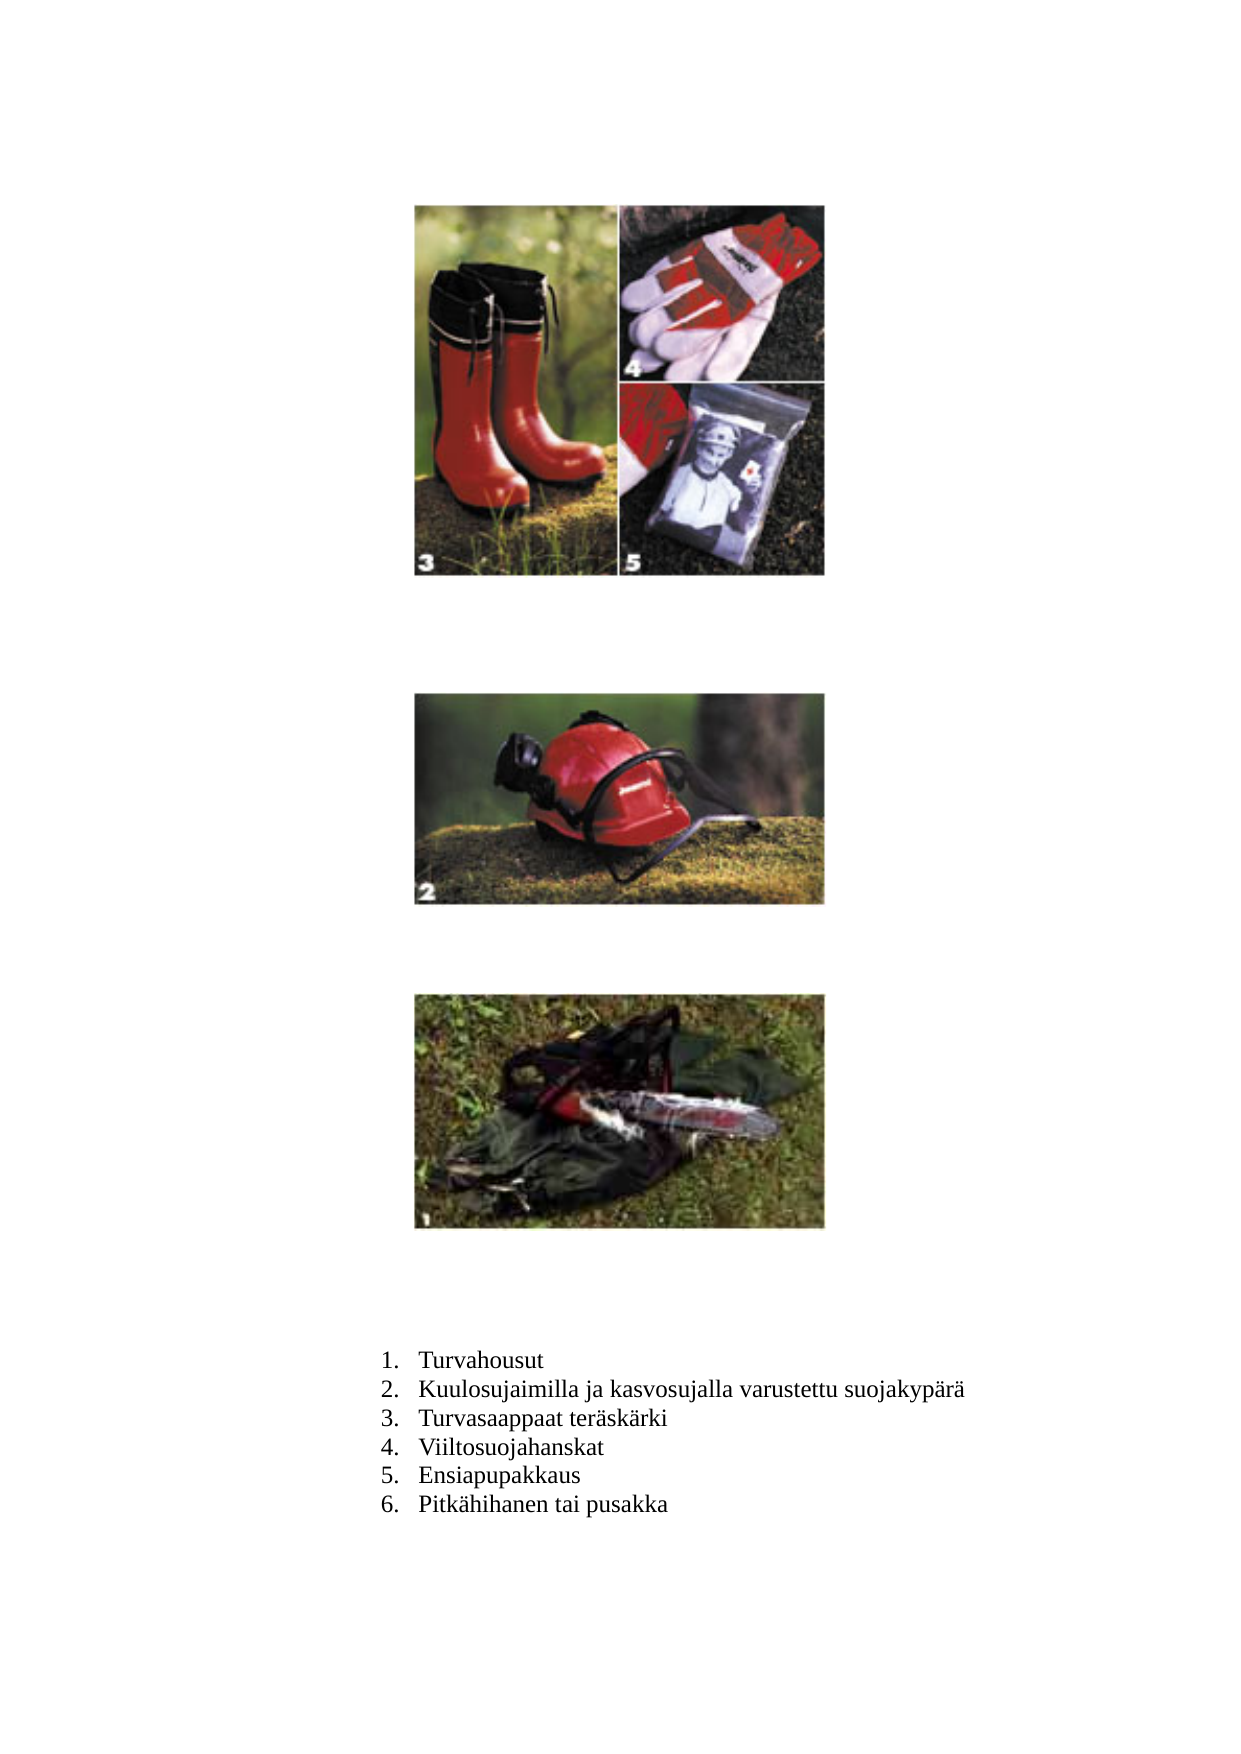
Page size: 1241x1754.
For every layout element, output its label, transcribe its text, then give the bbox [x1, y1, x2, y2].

picture [413, 993, 827, 1231]
list Kuulosujaimilla ja kasvosujalla varustettu suojakypärä [381, 1374, 1122, 1403]
picture [413, 692, 827, 907]
list Turvahousut [381, 1346, 1122, 1374]
list Viiltosuojahanskat [381, 1432, 1122, 1461]
picture [413, 204, 827, 578]
list Turvasaappaat teräskärki [381, 1403, 1122, 1432]
list Ensiapupakkaus [381, 1461, 1122, 1489]
list Pitkähihanen tai pusakka [381, 1489, 1122, 1518]
